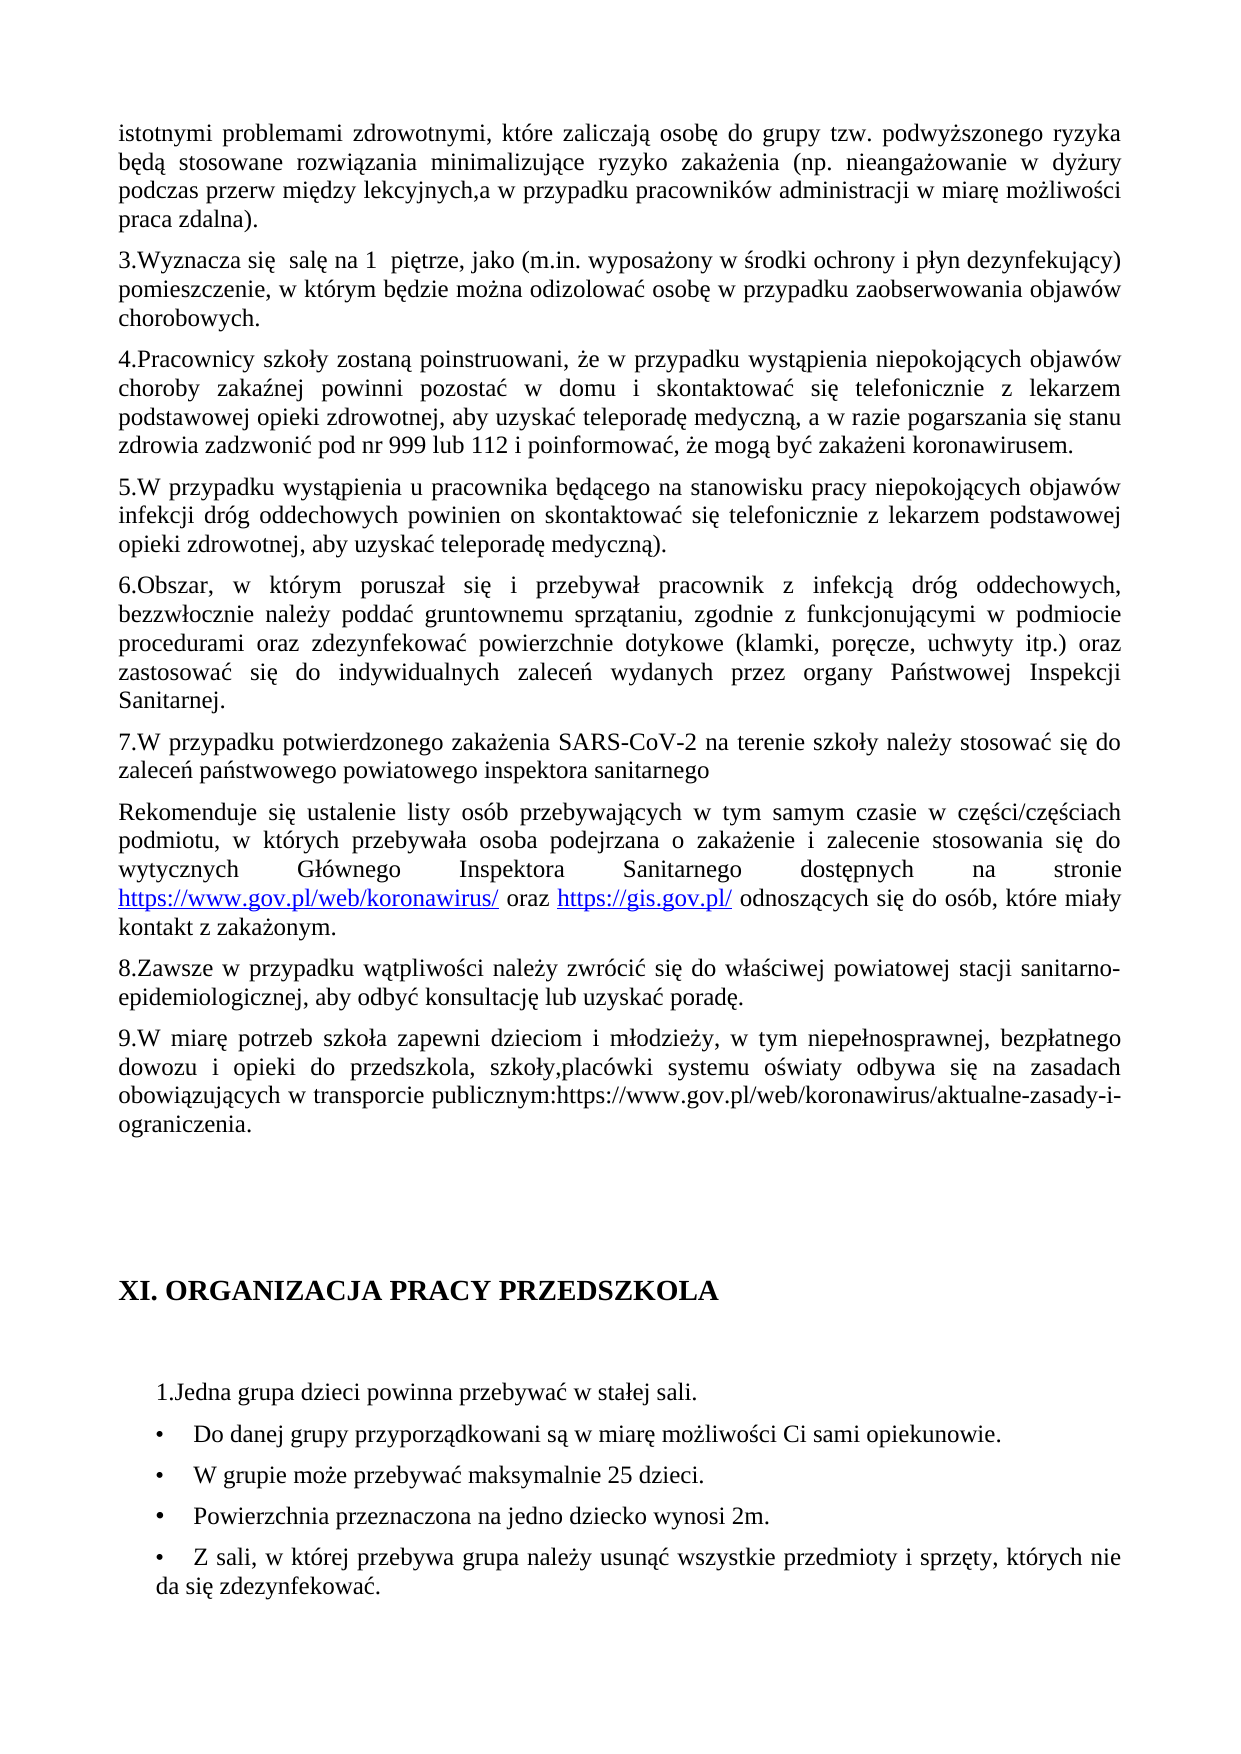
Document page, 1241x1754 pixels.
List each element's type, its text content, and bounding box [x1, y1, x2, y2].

text 6.Obszar, w którym poruszał się i przebywał pracownik z infekcją dróg oddechowych, bezzwłocznie należy poddać gruntownemu sprzątaniu, zgodnie z funkcjonującymi w podmiocie procedurami oraz zdezynfekować powierzchnie dotykowe (klamki, poręcze, uchwyty itp.) oraz zastosować się do indywidualnych zaleceń wydanych przez organy Państwowej Inspekcji Sanitarnej. [118, 571, 1122, 714]
text 5.W przypadku wystąpienia u pracownika będącego na stanowisku pracy niepokojących objawów infekcji dróg oddechowych powinien on skontaktować się telefonicznie z lekarzem podstawowej opieki zdrowotnej, aby uzyskać teleporadę medyczną). [118, 472, 1122, 558]
list Z sali, w której przebywa grupa należy usunąć wszystkie przedmioty i sprzęty, których nie da się zdezynfekować. [118, 1542, 1122, 1600]
list W grupie może przebywać maksymalnie 25 dzieci. [118, 1460, 1122, 1489]
text istotnymi problemami zdrowotnymi, które zaliczają osobę do grupy tzw. podwyższonego ryzyka będą stosowane rozwiązania minimalizujące ryzyko zakażenia (np. nieangażowanie w dyżury podczas przerw między lekcyjnych,a w przypadku pracowników administracji w miarę możliwości praca zdalna). [118, 118, 1122, 233]
text XI. ORGANIZACJA PRACY PRZEDSZKOLA [118, 1273, 1122, 1307]
text 3.Wyznacza się salę na 1 piętrze, jako (m.in. wyposażony w środki ochrony i płyn dezynfekujący) pomieszczenie, w którym będzie można odizolować osobę w przypadku zaobserwowania objawów chorobowych. [118, 246, 1122, 332]
text 8.Zawsze w przypadku wątpliwości należy zwrócić się do właściwej powiatowej stacji sanitarno-epidemiologicznej, aby odbyć konsultację lub uzyskać poradę. [118, 953, 1122, 1011]
text Rekomenduje się ustalenie listy osób przebywających w tym samym czasie w części/częściach podmiotu, w których przebywała osoba podejrzana o zakażenie i zalecenie stosowania się do wytycznych Głównego Inspektora Sanitarnego dostępnych na stronie https://www.gov.pl/web/koronawirus/ oraz https://gis.gov.pl/ odnoszących się do osób, które miały kontakt z zakażonym. [118, 797, 1122, 941]
text 7.W przypadku potwierdzonego zakażenia SARS-CoV-2 na terenie szkoły należy stosować się do zaleceń państwowego powiatowego inspektora sanitarnego [118, 727, 1122, 784]
text 1.Jedna grupa dzieci powinna przebywać w stałej sali. [156, 1377, 1122, 1406]
text 9.W miarę potrzeb szkoła zapewni dzieciom i młodzieży, w tym niepełnosprawnej, bezpłatnego dowozu i opieki do przedszkola, szkoły,placówki systemu oświaty odbywa się na zasadach obowiązujących w transporcie publicznym:https://www.gov.pl/web/koronawirus/aktualne-zasady-i-ograniczenia. [118, 1023, 1122, 1138]
list Do danej grupy przyporządkowani są w miarę możliwości Ci sami opiekunowie. [118, 1419, 1122, 1447]
text 4.Pracownicy szkoły zostaną poinstruowani, że w przypadku wystąpienia niepokojących objawów choroby zakaźnej powinni pozostać w domu i skontaktować się telefonicznie z lekarzem podstawowej opieki zdrowotnej, aby uzyskać teleporadę medyczną, a w razie pogarszania się stanu zdrowia zadzwonić pod nr 999 lub 112 i poinformować, że mogą być zakażeni koronawirusem. [118, 344, 1122, 459]
list Powierzchnia przeznaczona na jedno dziecko wynosi 2m. [118, 1501, 1122, 1530]
